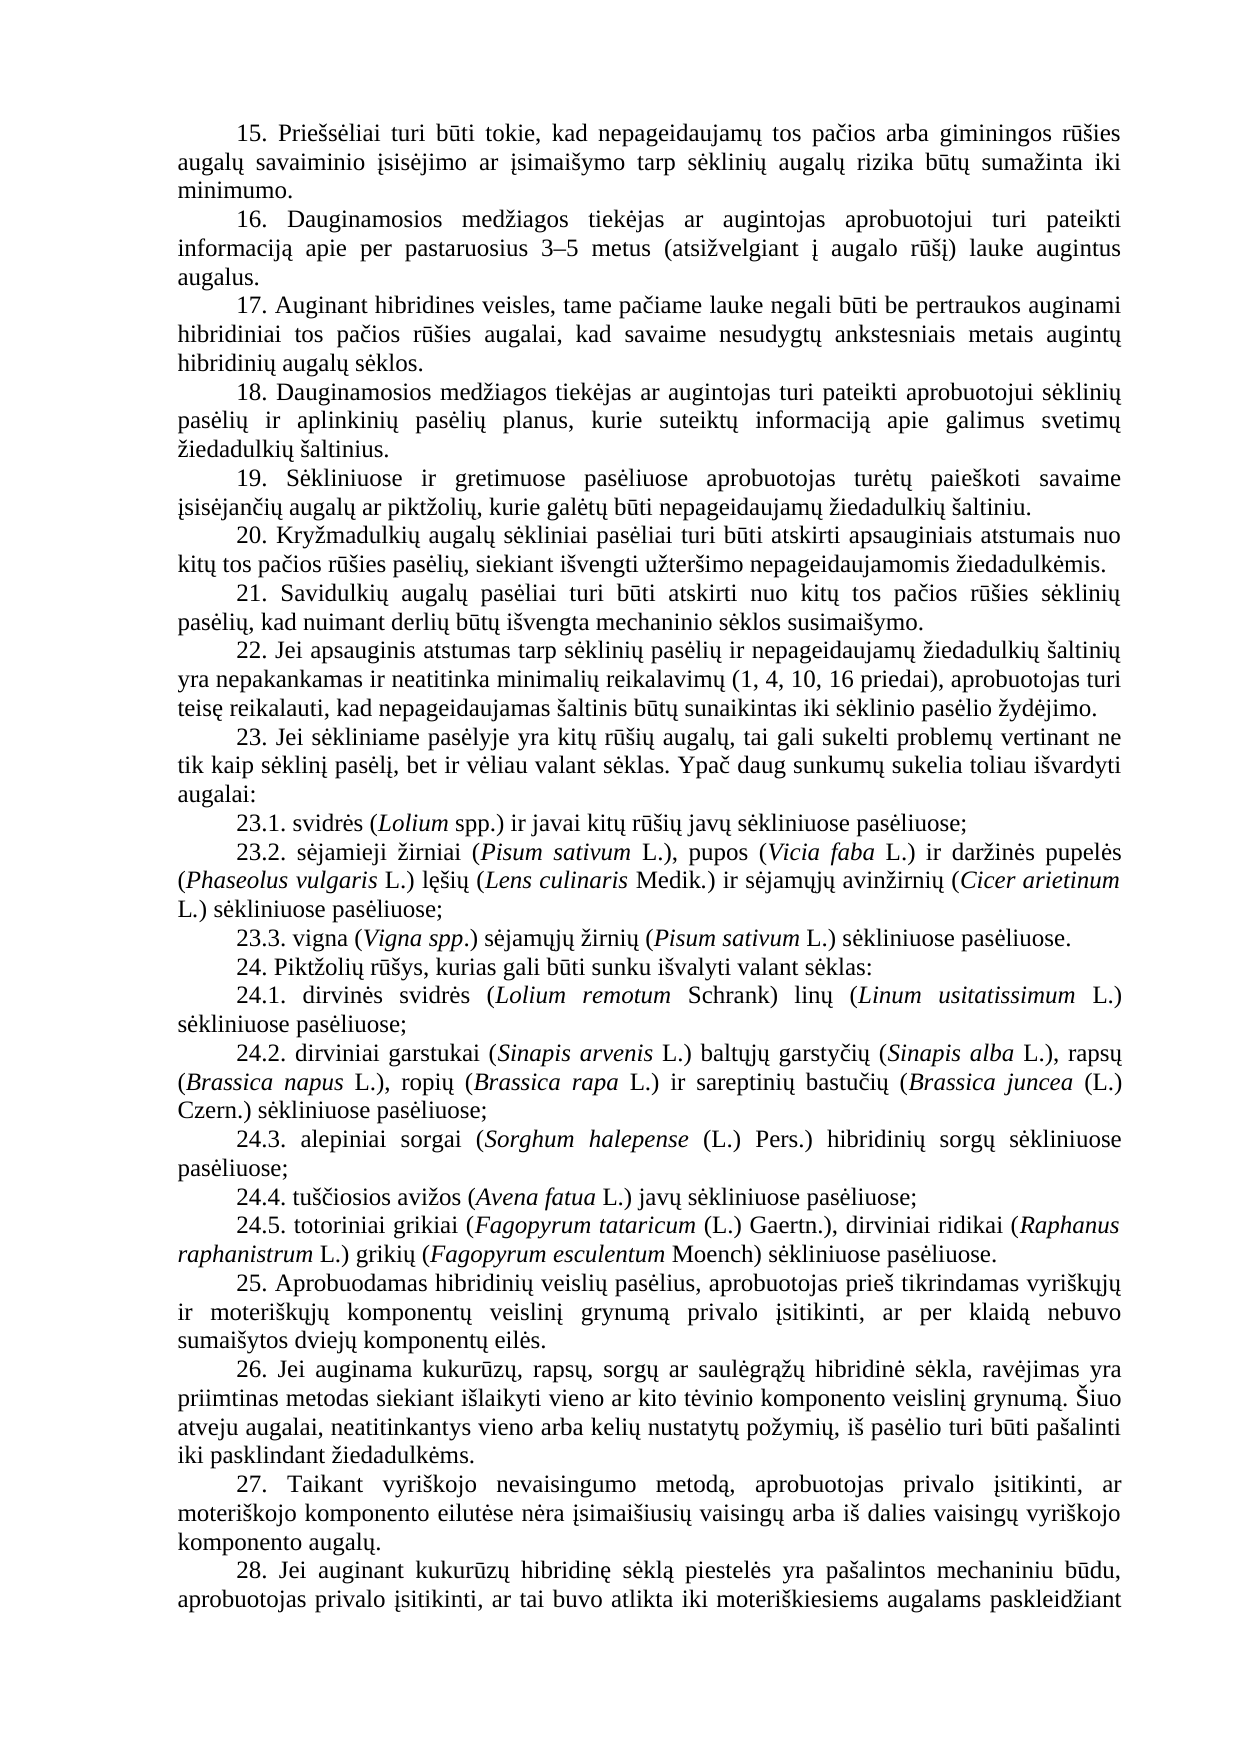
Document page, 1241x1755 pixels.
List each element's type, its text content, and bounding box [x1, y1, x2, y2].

text 27. Taikant vyriškojo nevaisingumo metodą, aprobuotojas privalo įsitikinti, ar moteriškojo komponento eilutėse nėra įsimaišiusių vaisingų arba iš dalies vaisingų vyriškojo komponento augalų. [177, 1469, 1122, 1556]
text 23.2. sėjamieji žirniai (Pisum sativum L.), pupos (Vicia faba L.) ir daržinės pupelės (Phaseolus vulgaris L.) lęšių (Lens culinaris Medik.) ir sėjamųjų avinžirnių (Cicer arietinum L.) sėkliniuose pasėliuose; [177, 837, 1122, 923]
text 15. Priešsėliai turi būti tokie, kad nepageidaujamų tos pačios arba giminingos rūšies augalų savaiminio įsisėjimo ar įsimaišymo tarp sėklinių augalų rizika būtų sumažinta iki minimumo. [177, 118, 1122, 204]
text 23.3. vigna (Vigna spp.) sėjamųjų žirnių (Pisum sativum L.) sėkliniuose pasėliuose. [177, 923, 1122, 952]
text 22. Jei apsauginis atstumas tarp sėklinių pasėlių ir nepageidaujamų žiedadulkių šaltinių yra nepakankamas ir neatitinka minimalių reikalavimų (1, 4, 10, 16 priedai), aprobuotojas turi teisę reikalauti, kad nepageidaujamas šaltinis būtų sunaikintas iki sėklinio pasėlio žydėjimo. [177, 636, 1122, 722]
text 24.4. tuščiosios avižos (Avena fatua L.) javų sėkliniuose pasėliuose; [177, 1182, 1122, 1211]
text 17. Auginant hibridines veisles, tame pačiame lauke negali būti be pertraukos auginami hibridiniai tos pačios rūšies augalai, kad savaime nesudygtų ankstesniais metais augintų hibridinių augalų sėklos. [177, 291, 1122, 377]
text 23. Jei sėkliniame pasėlyje yra kitų rūšių augalų, tai gali sukelti problemų vertinant ne tik kaip sėklinį pasėlį, bet ir vėliau valant sėklas. Ypač daug sunkumų sukelia toliau išvardyti augalai: [177, 722, 1122, 808]
text 25. Aprobuodamas hibridinių veislių pasėlius, aprobuotojas prieš tikrindamas vyriškųjų ir moteriškųjų komponentų veislinį grynumą privalo įsitikinti, ar per klaidą nebuvo sumaišytos dviejų komponentų eilės. [177, 1268, 1122, 1354]
text 20. Kryžmadulkių augalų sėkliniai pasėliai turi būti atskirti apsauginiais atstumais nuo kitų tos pačios rūšies pasėlių, siekiant išvengti užteršimo nepageidaujamomis žiedadulkėmis. [177, 521, 1122, 578]
text 24. Piktžolių rūšys, kurias gali būti sunku išvalyti valant sėklas: [177, 952, 1122, 981]
text 24.2. dirviniai garstukai (Sinapis arvenis L.) baltųjų garstyčių (Sinapis alba L.), rapsų (Brassica napus L.), ropių (Brassica rapa L.) ir sareptinių bastučių (Brassica juncea (L.) Czern.) sėkliniuose pasėliuose; [177, 1038, 1122, 1124]
text 19. Sėkliniuose ir gretimuose pasėliuose aprobuotojas turėtų paieškoti savaime įsisėjančių augalų ar piktžolių, kurie galėtų būti nepageidaujamų žiedadulkių šaltiniu. [177, 463, 1122, 521]
text 24.5. totoriniai grikiai (Fagopyrum tataricum (L.) Gaertn.), dirviniai ridikai (Raphanus raphanistrum L.) grikių (Fagopyrum esculentum Moench) sėkliniuose pasėliuose. [177, 1211, 1122, 1268]
text 23.1. svidrės (Lolium spp.) ir javai kitų rūšių javų sėkliniuose pasėliuose; [177, 808, 1122, 837]
text 24.3. alepiniai sorgai (Sorghum halepense (L.) Pers.) hibridinių sorgų sėkliniuose pasėliuose; [177, 1124, 1122, 1182]
text 28. Jei auginant kukurūzų hibridinę sėklą piestelės yra pašalintos mechaniniu būdu, aprobuotojas privalo įsitikinti, ar tai buvo atlikta iki moteriškiesiems augalams paskleidžiant [177, 1556, 1122, 1613]
text 26. Jei auginama kukurūzų, rapsų, sorgų ar saulėgrąžų hibridinė sėkla, ravėjimas yra priimtinas metodas siekiant išlaikyti vieno ar kito tėvinio komponento veislinį grynumą. Šiuo atveju augalai, neatitinkantys vieno arba kelių nustatytų požymių, iš pasėlio turi būti pašalinti iki pasklindant žiedadulkėms. [177, 1354, 1122, 1469]
text 21. Savidulkių augalų pasėliai turi būti atskirti nuo kitų tos pačios rūšies sėklinių pasėlių, kad nuimant derlių būtų išvengta mechaninio sėklos susimaišymo. [177, 578, 1122, 636]
text 24.1. dirvinės svidrės (Lolium remotum Schrank) linų (Linum usitatissimum L.) sėkliniuose pasėliuose; [177, 981, 1122, 1038]
text 18. Dauginamosios medžiagos tiekėjas ar augintojas turi pateikti aprobuotojui sėklinių pasėlių ir aplinkinių pasėlių planus, kurie suteiktų informaciją apie galimus svetimų žiedadulkių šaltinius. [177, 377, 1122, 463]
text 16. Dauginamosios medžiagos tiekėjas ar augintojas aprobuotojui turi pateikti informaciją apie per pastaruosius 3–5 metus (atsižvelgiant į augalo rūšį) lauke augintus augalus. [177, 204, 1122, 291]
